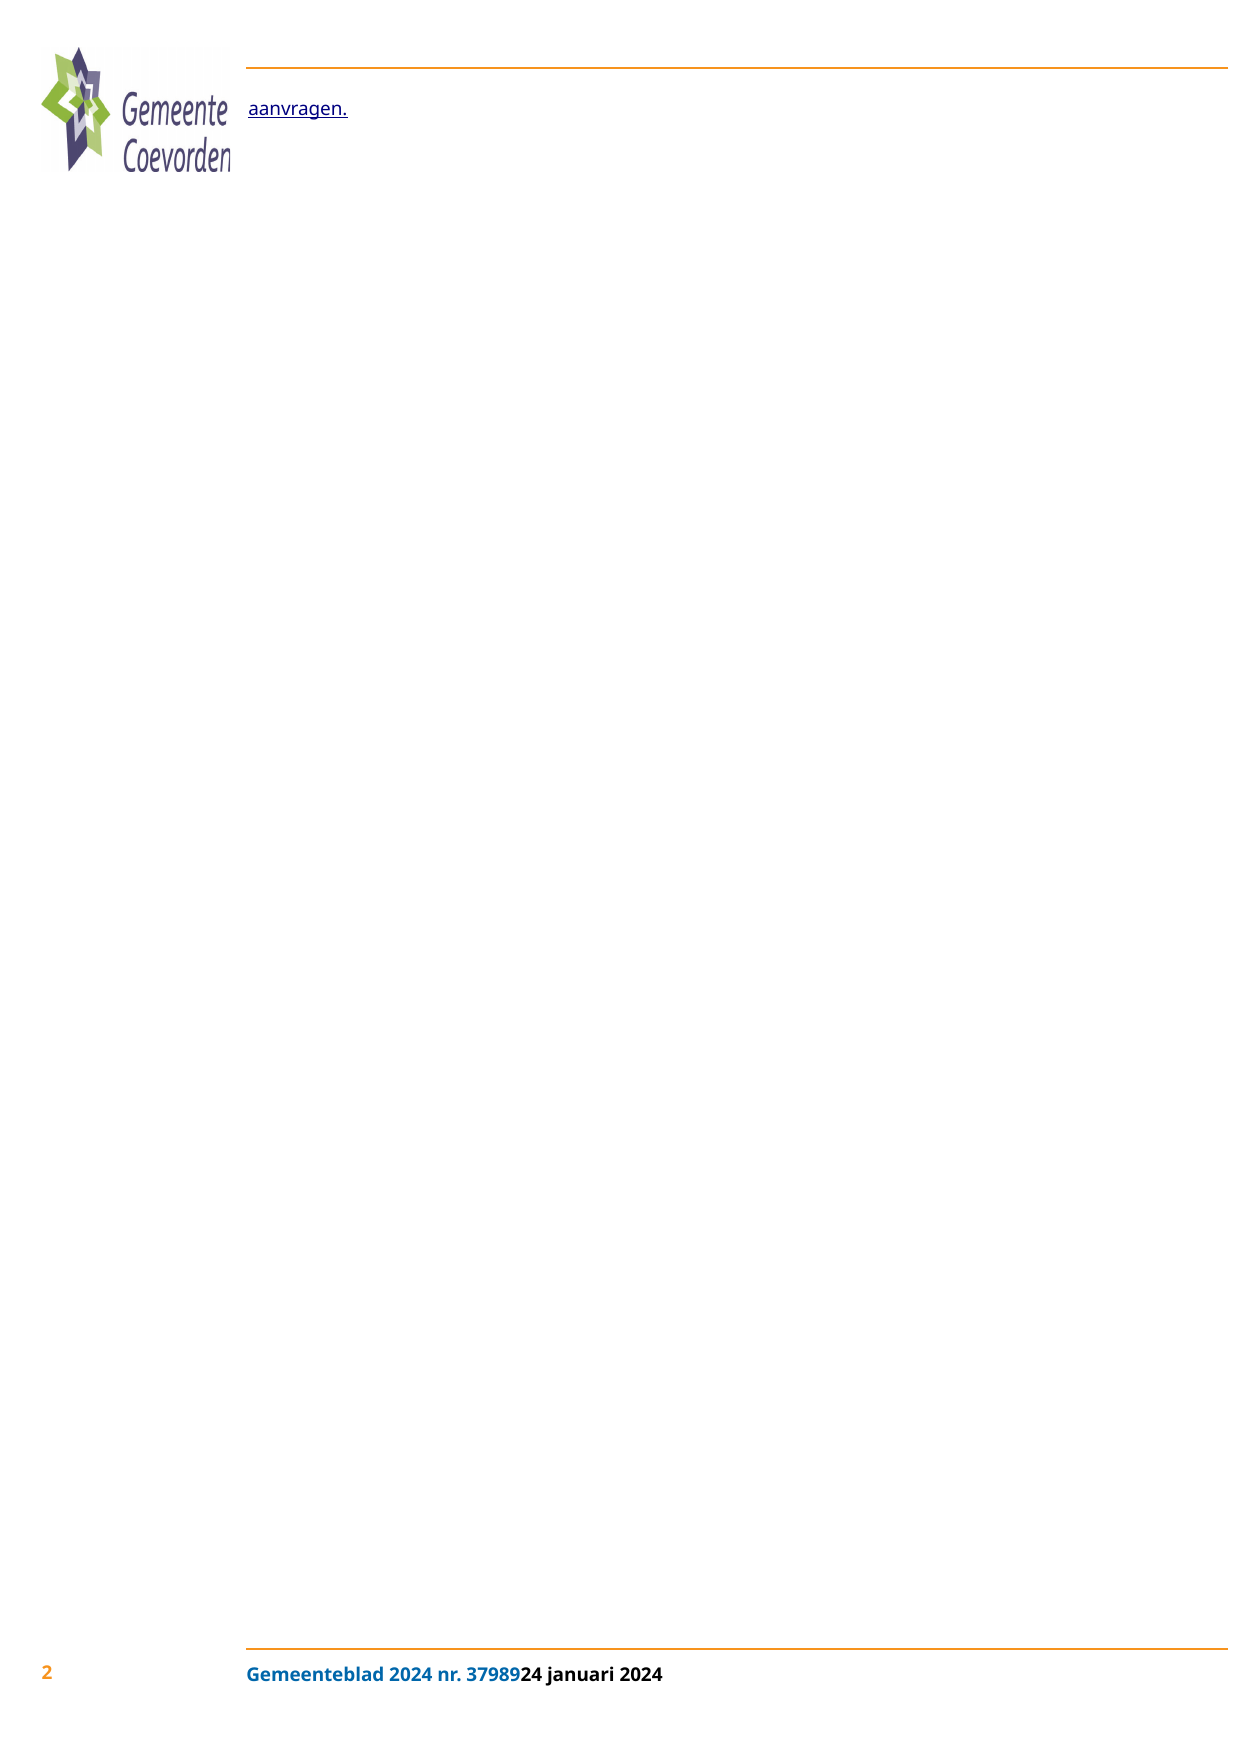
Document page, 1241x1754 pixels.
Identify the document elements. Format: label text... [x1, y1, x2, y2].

text aanvragen. [248, 95, 1152, 121]
picture [41, 47, 231, 172]
